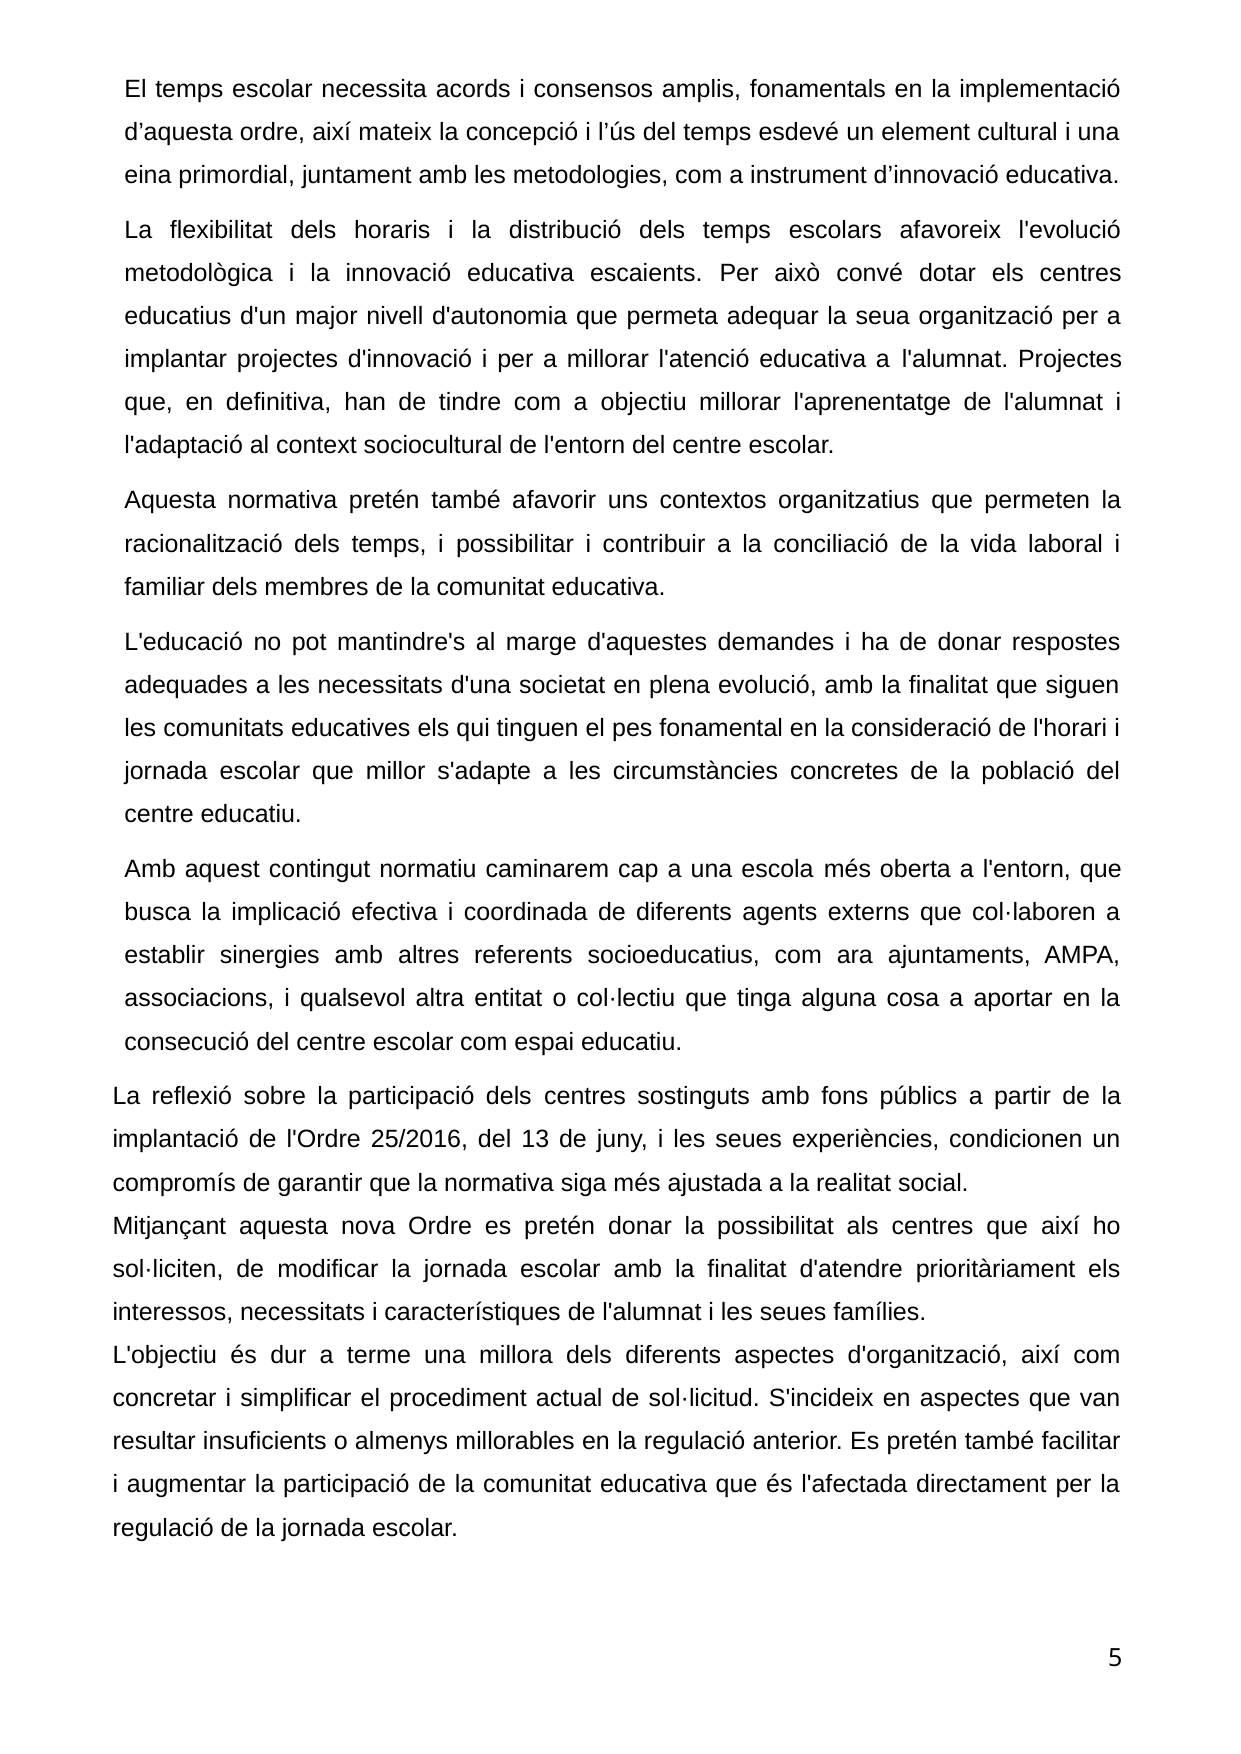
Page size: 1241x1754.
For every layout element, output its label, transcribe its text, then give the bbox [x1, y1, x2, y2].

text L'objectiu és dur a terme una millora dels diferents aspectes d'organització, així com concretar i simplificar el procediment actual de sol·licitud. S'incideix en aspectes que van resultar insuficients o almenys millorables en la regulació anterior. Es pretén també facilitar i augmentar la participació de la comunitat educativa que és l'afectada directament per la regulació de la jornada escolar. [112, 1340, 1122, 1541]
text Aquesta normativa pretén també afavorir uns contextos organitzatius que permeten la racionalització dels temps, i possibilitar i contribuir a la conciliació de la vida laboral i familiar dels membres de la comunitat educativa. [124, 485, 1122, 600]
text L'educació no pot mantindre's al marge d'aquestes demandes i ha de donar respostes adequades a les necessitats d'una societat en plena evolució, amb la finalitat que siguen les comunitats educatives els qui tinguen el pes fonamental en la consideració de l'horari i jornada escolar que millor s'adapte a les circumstàncies concretes de la població del centre educatiu. [124, 627, 1122, 828]
text El temps escolar necessita acords i consensos amplis, fonamentals en la implementació d’aquesta ordre, així mateix la concepció i l’ús del temps esdevé un element cultural i una eina primordial, juntament amb les metodologies, com a instrument d’innovació educativa. [124, 74, 1122, 189]
text La flexibilitat dels horaris i la distribució dels temps escolars afavoreix l'evolució metodològica i la innovació educativa escaients. Per això convé dotar els centres educatius d'un major nivell d'autonomia que permeta adequar la seua organització per a implantar projectes d'innovació i per a millorar l'atenció educativa a l'alumnat. Projectes que, en definitiva, han de tindre com a objectiu millorar l'aprenentatge de l'alumnat i l'adaptació al context sociocultural de l'entorn del centre escolar. [124, 215, 1122, 459]
text Mitjançant aquesta nova Ordre es pretén donar la possibilitat als centres que així ho sol·liciten, de modificar la jornada escolar amb la finalitat d'atendre prioritàriament els interessos, necessitats i característiques de l'alumnat i les seues famílies. [112, 1211, 1122, 1326]
text Amb aquest contingut normatiu caminarem cap a una escola més oberta a l'entorn, que busca la implicació efectiva i coordinada de diferents agents externs que col·laboren a establir sinergies amb altres referents socioeducatius, com ara ajuntaments, AMPA, associacions, i qualsevol altra entitat o col·lectiu que tinga alguna cosa a aportar en la consecució del centre escolar com espai educatiu. [124, 854, 1122, 1055]
text La reflexió sobre la participació dels centres sostinguts amb fons públics a partir de la implantació de l'Ordre 25/2016, del 13 de juny, i les seues experiències, condicionen un compromís de garantir que la normativa siga més ajustada a la realitat social. [112, 1081, 1122, 1196]
